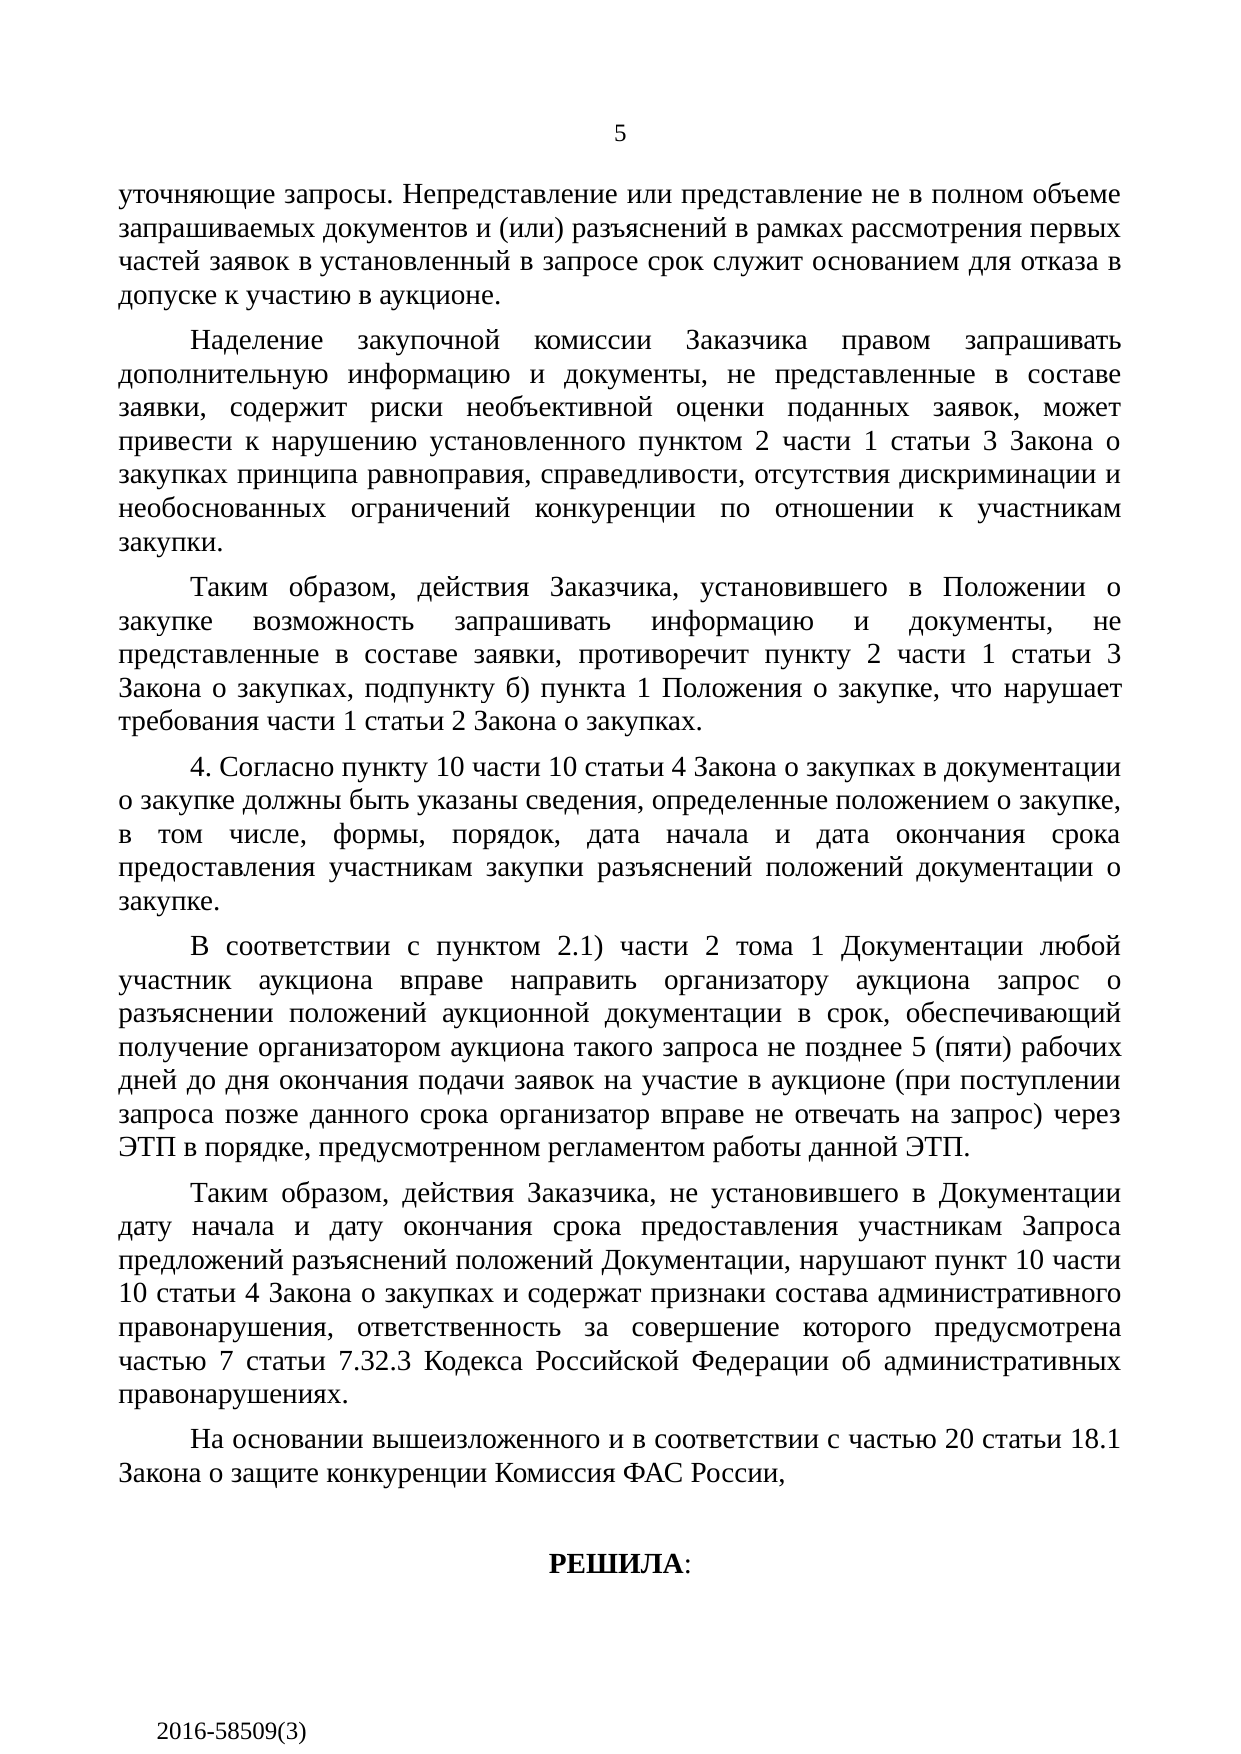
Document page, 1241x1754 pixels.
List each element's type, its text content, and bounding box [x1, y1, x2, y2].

text В соответствии с пунктом 2.1) части 2 тома 1 Документации любой участник аукциона вправе направить организатору аукциона запрос о разъяснении положений аукционной документации в срок, обеспечивающий получение организатором аукциона такого запроса не позднее 5 (пяти) рабочих дней до дня окончания подачи заявок на участие в аукционе (при поступлении запроса позже данного срока организатор вправе не отвечать на запрос) через ЭТП в порядке, предусмотренном регламентом работы данной ЭТП. [118, 928, 1122, 1163]
text На основании вышеизложенного и в соответствии с частью 20 статьи 18.1 Закона о защите конкуренции Комиссия ФАС России, [118, 1422, 1122, 1489]
text 4. Согласно пункту 10 части 10 статьи 4 Закона о закупках в документации о закупке должны быть указаны сведения, определенные положением о закупке, в том числе, формы, порядок, дата начала и дата окончания срока предоставления участникам закупки разъяснений положений документации о закупке. [118, 749, 1122, 916]
text уточняющие запросы. Непредставление или представление не в полном объеме запрашиваемых документов и (или) разъяснений в рамках рассмотрения первых частей заявок в установленный в запросе срок служит основанием для отказа в допуске к участию в аукционе. [118, 176, 1122, 311]
list РЕШИЛА: [118, 1546, 1122, 1579]
text Таким образом, действия Заказчика, установившего в Положении о закупке возможность запрашивать информацию и документы, не представленные в составе заявки, противоречит пункту 2 части 1 статьи 3 Закона о закупках, подпункту б) пункта 1 Положения о закупке, что нарушает требования части 1 статьи 2 Закона о закупках. [118, 569, 1122, 737]
text Таким образом, действия Заказчика, не установившего в Документации дату начала и дату окончания срока предоставления участникам Запроса предложений разъяснений положений Документации, нарушают пункт 10 части 10 статьи 4 Закона о закупках и содержат признаки состава административного правонарушения, ответственность за совершение которого предусмотрена частью 7 статьи 7.32.3 Кодекса Российской Федерации об административных правонарушениях. [118, 1175, 1122, 1410]
text Наделение закупочной комиссии Заказчика правом запрашивать дополнительную информацию и документы, не представленные в составе заявки, содержит риски необъективной оценки поданных заявок, может привести к нарушению установленного пунктом 2 части 1 статьи 3 Закона о закупках принципа равноправия, справедливости, отсутствия дискриминации и необоснованных ограничений конкуренции по отношении к участникам закупки. [118, 322, 1122, 557]
